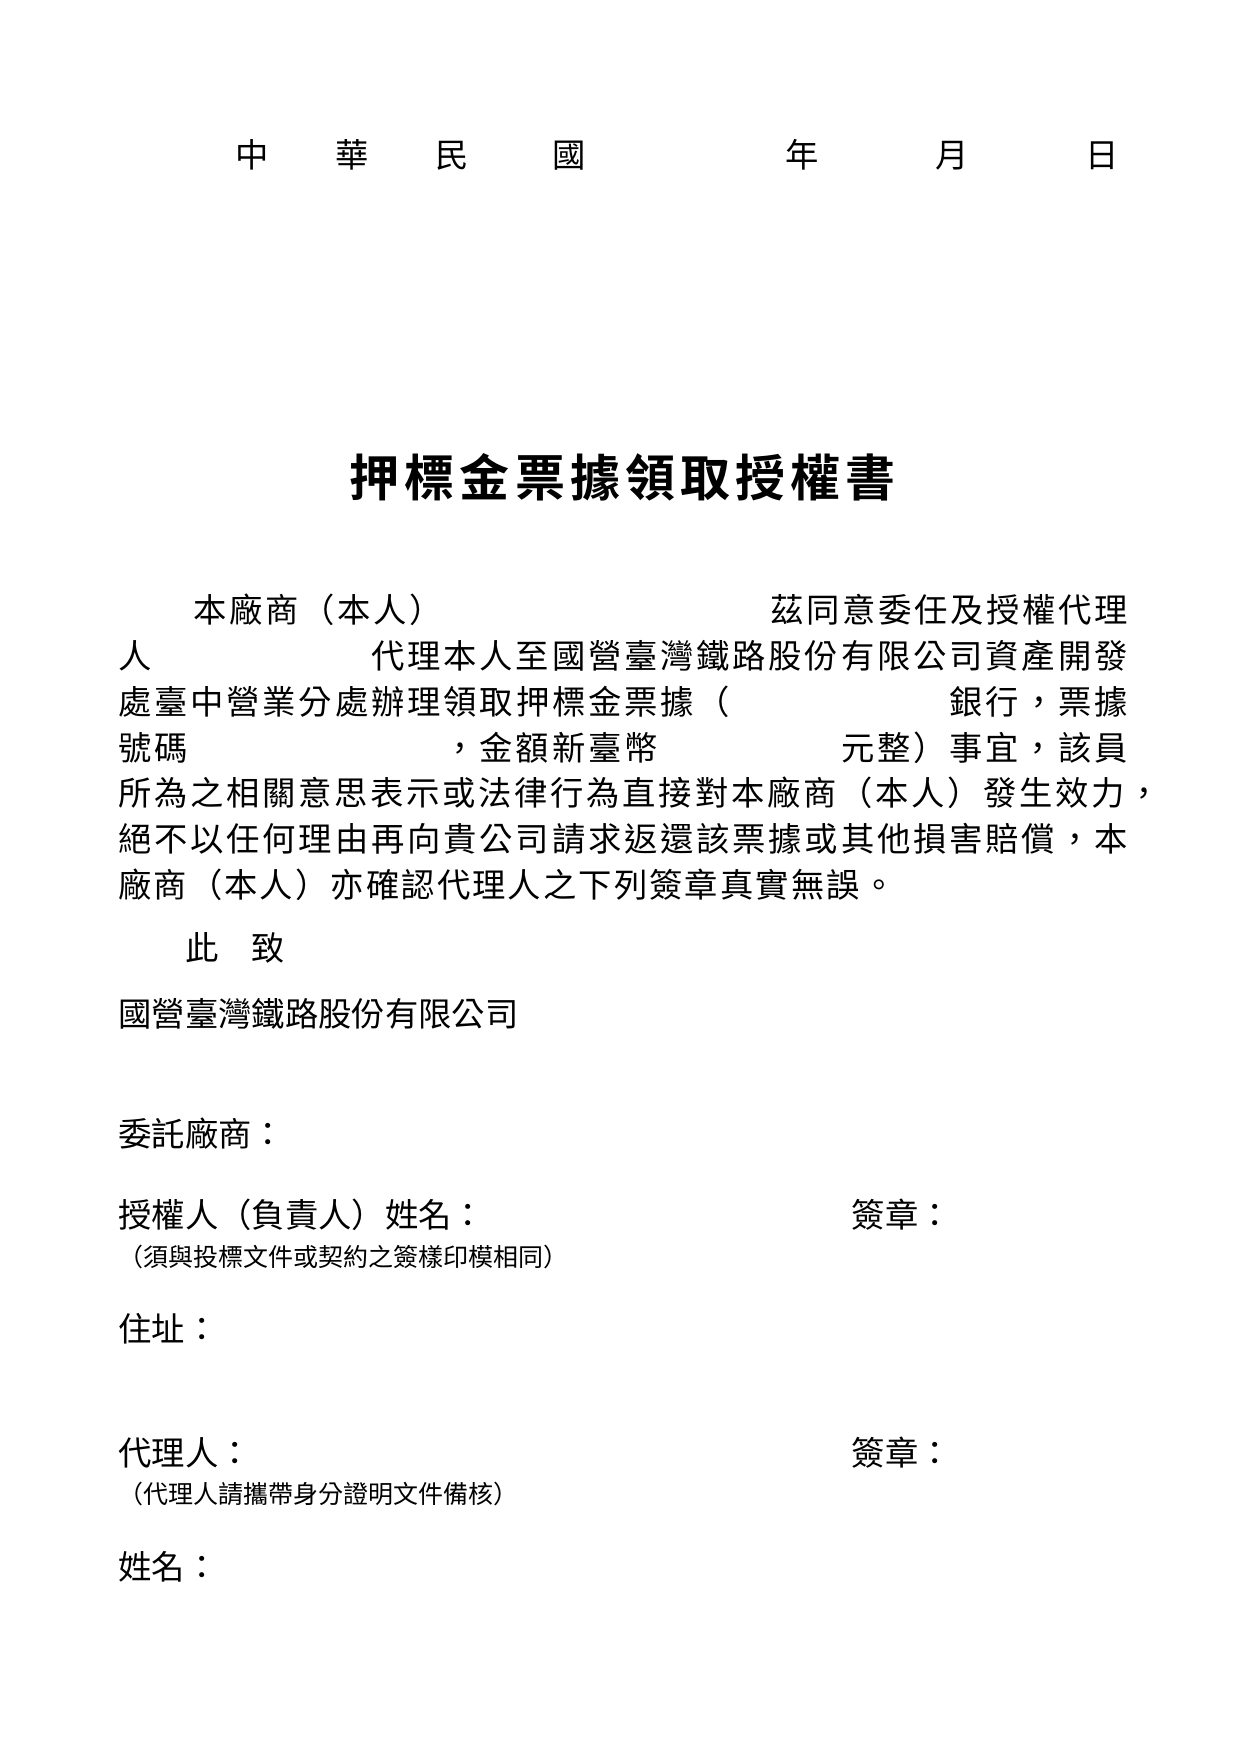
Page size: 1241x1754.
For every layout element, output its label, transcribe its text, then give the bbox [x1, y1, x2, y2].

text 代理人： 簽章： [118, 1426, 1127, 1475]
text 國營臺灣鐵路股份有限公司 [118, 973, 1127, 1040]
text 住址： [118, 1303, 1127, 1351]
text （須與投標文件或契約之簽樣印模相同） [118, 1237, 1127, 1273]
text 委託廠商： [118, 1096, 1127, 1159]
text 授權人（負責人）姓名： 簽章： [118, 1189, 1127, 1237]
text （代理人請攜帶身分證明文件備核） [118, 1475, 1127, 1511]
text 此 致 [118, 907, 1127, 973]
text 押標金票據領取授權書 [118, 438, 1127, 511]
text 姓名： [118, 1541, 1127, 1589]
text 中 華 民 國 年 月 日 [73, 126, 1236, 178]
text 本廠商（本人） 茲同意委任及授權代理人 代理本人至國營臺灣鐵路股份有限公司資產開發處臺中營業分處辦理領取押標金票據（ 銀行，票據號碼 ，金額新臺幣 元整）事宜，該員所為之相關意思表示或法律行為直接對本廠商（本人）發生效力，絕不以任何理由再向貴公司請求返還該票據或其他損害賠償，本廠商（本人）亦確認代理人之下列簽章真實無誤。 [118, 586, 1127, 907]
